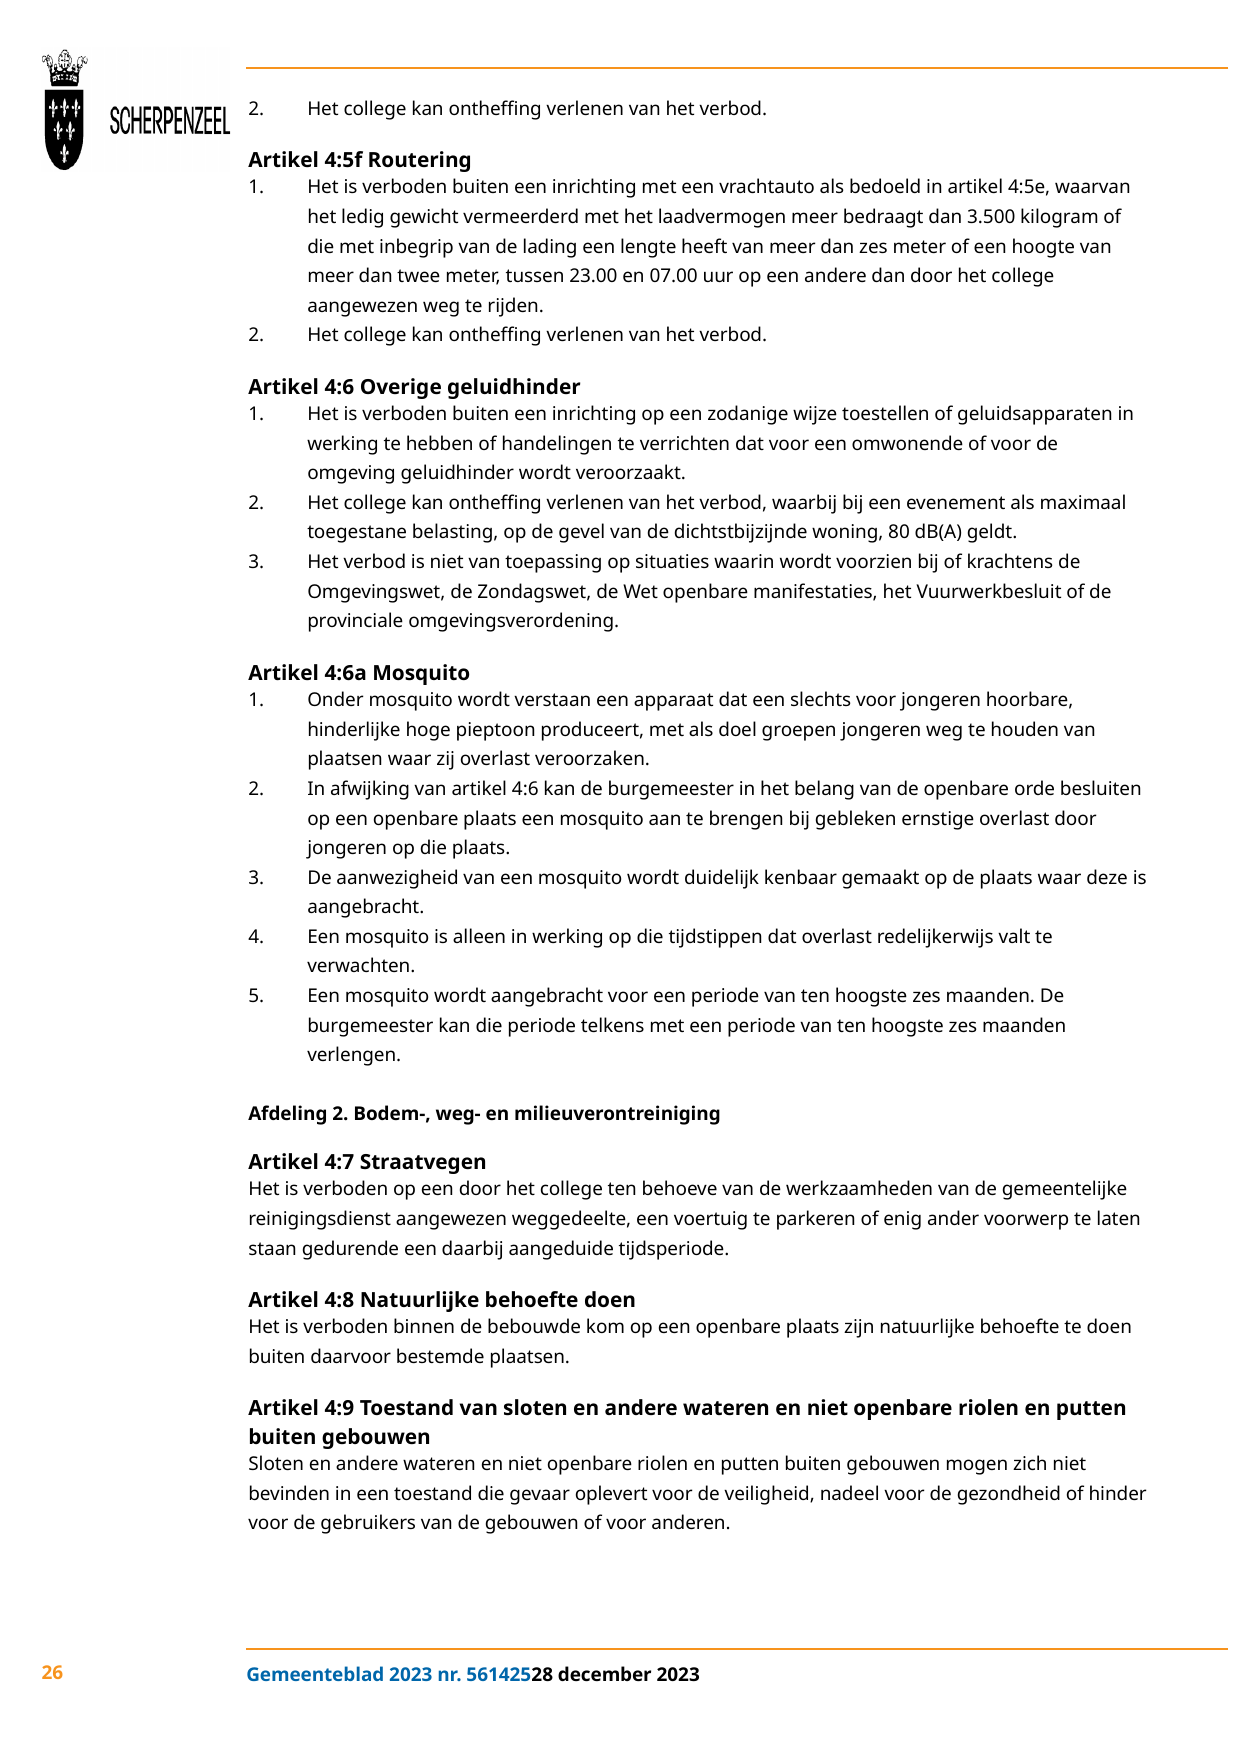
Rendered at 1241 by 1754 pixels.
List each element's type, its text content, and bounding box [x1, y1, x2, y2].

list Een mosquito is alleen in werking op die tijdstippen dat overlast redelijkerwijs valt te verwachten. [248, 923, 1152, 978]
list Een mosquito wordt aangebracht voor een periode van ten hoogste zes maanden. De burgemeester kan die periode telkens met een periode van ten hoogste zes maanden verlengen. [248, 982, 1152, 1067]
list Het college kan ontheffing verlenen van het verbod. [248, 322, 1152, 347]
list Het is verboden buiten een inrichting op een zodanige wijze toestellen of geluidsapparaten in werking te hebben of handelingen te verrichten dat voor een omwonende of voor de omgeving geluidhinder wordt veroorzaakt. [248, 400, 1152, 485]
list Het verbod is niet van toepassing op situaties waarin wordt voorzien bij of krachtens de Omgevingswet, de Zondagswet, de Wet openbare manifestaties, het Vuurwerkbesluit of de provinciale omgevingsverordening. [248, 548, 1152, 633]
text Het is verboden op een door het college ten behoeve van de werkzaamheden van de gemeentelijke reinigingsdienst aangewezen weggedeelte, een voertuig te parkeren of enig ander voorwerp te laten staan gedurende een daarbij aangeduide tijdsperiode. [248, 1176, 1152, 1260]
list Onder mosquito wordt verstaan een apparaat dat een slechts voor jongeren hoorbare, hinderlijke hoge pieptoon produceert, met als doel groepen jongeren weg te houden van plaatsen waar zij overlast veroorzaken. [248, 686, 1152, 771]
list De aanwezigheid van een mosquito wordt duidelijk kenbaar gemaakt op de plaats waar deze is aangebracht. [248, 864, 1152, 919]
text Afdeling 2. Bodem-, weg- en milieuverontreiniging [248, 1101, 1152, 1126]
text Artikel 4:6a Mosquito [248, 658, 1152, 686]
text Artikel 4:7 Straatvegen [248, 1147, 1152, 1176]
text Artikel 4:9 Toestand van sloten en andere wateren en niet openbare riolen en putten buiten gebouwen [248, 1393, 1152, 1450]
text Het is verboden binnen de bebouwde kom op een openbare plaats zijn natuurlijke behoefte te doen buiten daarvoor bestemde plaatsen. [248, 1313, 1152, 1369]
text Artikel 4:5f Routering [248, 145, 1152, 174]
text Artikel 4:6 Overige geluidhinder [248, 372, 1152, 400]
list Het is verboden buiten een inrichting met een vrachtauto als bedoeld in artikel 4:5e, waarvan het ledig gewicht vermeerderd met het laadvermogen meer bedraagt dan 3.500 kilogram of die met inbegrip van de lading een lengte heeft van meer dan zes meter of een hoogte van meer dan twee meter, tussen 23.00 en 07.00 uur op een andere dan door het college aangewezen weg te rijden. [248, 174, 1152, 318]
picture [41, 47, 231, 172]
list Het college kan ontheffing verlenen van het verbod. [248, 95, 1152, 121]
list In afwijking van artikel 4:6 kan de burgemeester in het belang van de openbare orde besluiten op een openbare plaats een mosquito aan te brengen bij gebleken ernstige overlast door jongeren op die plaats. [248, 775, 1152, 860]
text Artikel 4:8 Natuurlijke behoefte doen [248, 1285, 1152, 1313]
text Sloten en andere wateren en niet openbare riolen en putten buiten gebouwen mogen zich niet bevinden in een toestand die gevaar oplevert voor de veiligheid, nadeel voor de gezondheid of hinder voor de gebruikers van de gebouwen of voor anderen. [248, 1450, 1152, 1535]
list Het college kan ontheffing verlenen van het verbod, waarbij bij een evenement als maximaal toegestane belasting, op de gevel van de dichtstbijzijnde woning, 80 dB(A) geldt. [248, 489, 1152, 544]
